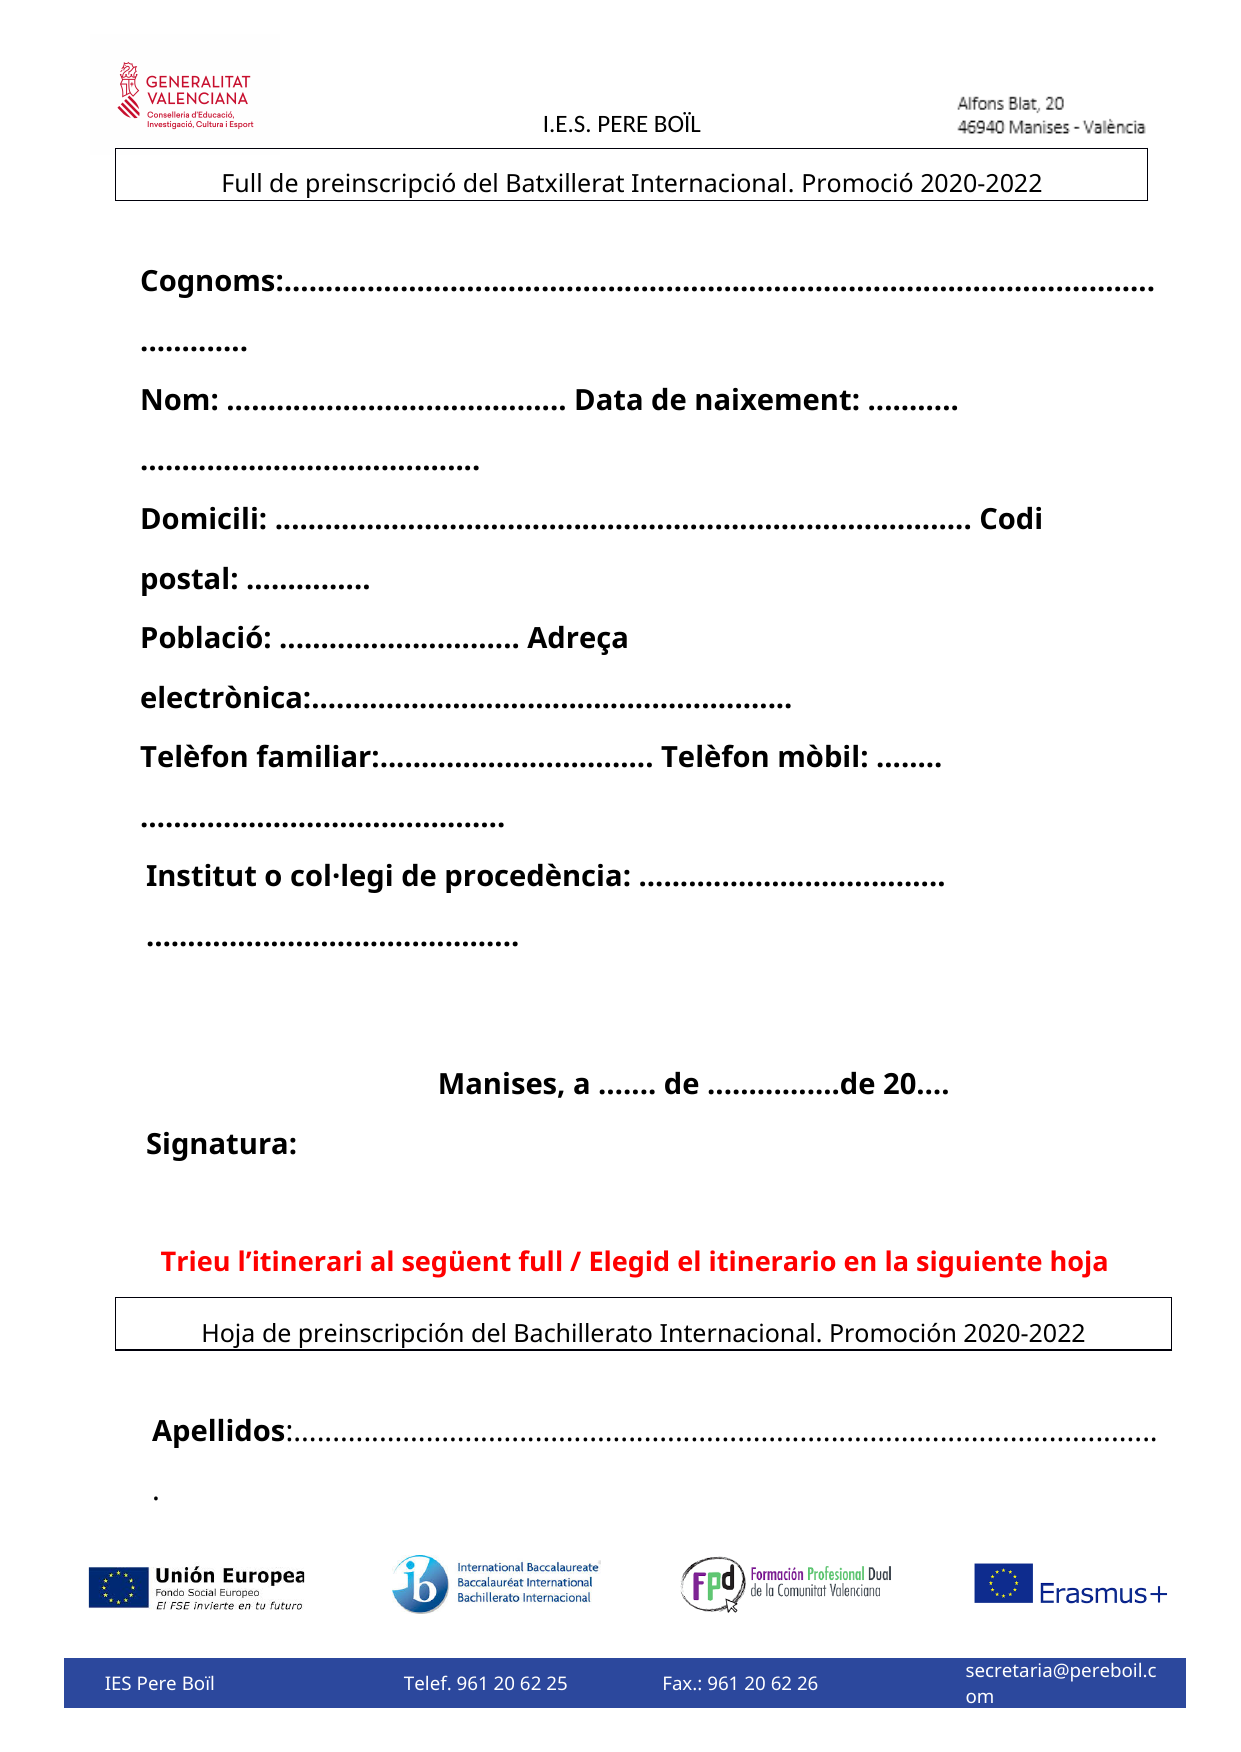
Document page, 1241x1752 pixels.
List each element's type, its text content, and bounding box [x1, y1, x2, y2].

picture [955, 91, 1149, 151]
picture [116, 149, 281, 155]
text Signatura: [146, 1123, 1165, 1163]
text Població: ............................. Adreça electrònica:.......................................................... [140, 617, 1165, 717]
picture [392, 1555, 601, 1614]
picture [677, 1555, 893, 1614]
text Manises, a ….... de ................de 20…. [146, 1063, 1165, 1103]
text Full de preinscripció del Batxillerat Internacional. Promoció 2020-2022 [116, 165, 1147, 200]
text Telèfon familiar:.............…….............. Telèfon mòbil: ........……............................………. [140, 736, 1165, 836]
text Apellidos:................................................................................................................ [152, 1410, 1165, 1509]
picture [90, 34, 281, 155]
text Hoja de preinscripción del Bachillerato Internacional. Promoción 2020-2022 [116, 1314, 1171, 1349]
picture [963, 1552, 1178, 1614]
text Cognoms:...................................................................................................................... [140, 261, 1165, 360]
picture [88, 1560, 305, 1614]
text Nom: ..................….................... Data de naixement: ...........…...................................... [140, 379, 1165, 479]
text Institut o col·legi de procedència: .....................................….......................................... [146, 855, 1165, 954]
text Domicili: .........................................................................…........ Codi postal: ............... [140, 498, 1165, 598]
text Trieu l’itinerari al següent full / Elegid el itinerario en la siguiente hoja [93, 1242, 1177, 1279]
